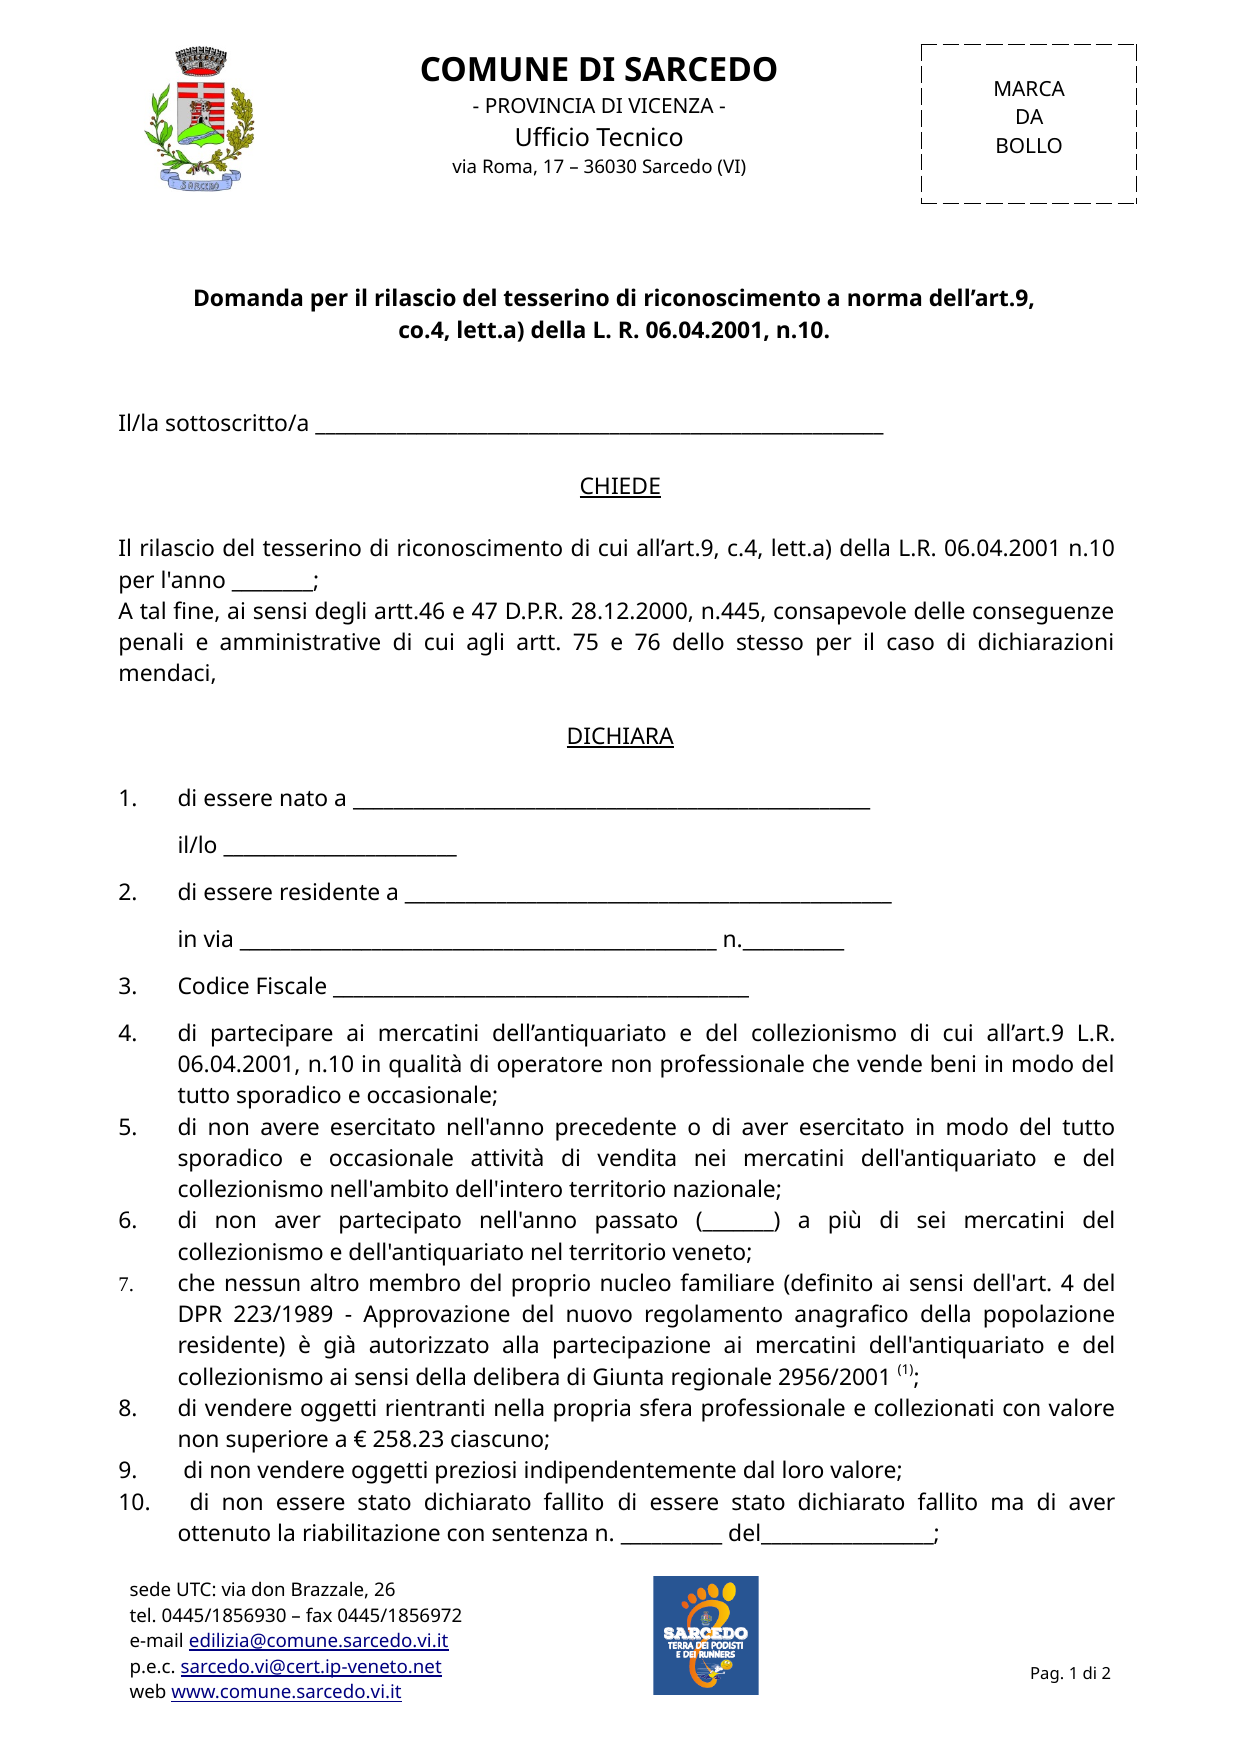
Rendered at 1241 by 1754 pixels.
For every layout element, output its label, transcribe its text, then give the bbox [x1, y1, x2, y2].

list ­­di essere residente a ________________________________________________ [118, 876, 1116, 907]
list ­­ di non essere stato dichiarato fallito ­­di essere stato dichiarato fallito ma di aver ottenuto la riabilitazione con sentenza n. __________ del_________________; [118, 1485, 1116, 1548]
list che nessun altro membro del proprio nucleo familiare (definito ai sensi dell'art. 4 del DPR 223/1989 - Approvazione del nuovo regolamento anagrafico della popolazione residente) è già autorizzato alla partecipazione ai mercatini dell'antiquariato e del collezionismo ai sensi della delibera di Giunta regionale 2956/2001 (1); [118, 1267, 1116, 1392]
text il/lo _______________________ [177, 829, 1116, 860]
list ­­di non avere esercitato nell'anno precedente o di aver esercitato in modo del tutto sporadico e occasionale attività di vendita nei mercatini dell'antiquariato e del collezionismo nell'ambito dell'intero territorio nazionale; [118, 1110, 1116, 1204]
subtitle CHIEDE [118, 470, 1122, 501]
list di non aver partecipato nell'anno passato (_______) a più di sei mercatini del collezionismo e dell'antiquariato nel territorio veneto; [118, 1204, 1116, 1267]
list ­­di essere nato a ___________________________________________________ [118, 782, 1116, 813]
text co.4, lett.a) della L. R. 06.04.2001, n.10. [118, 313, 1116, 345]
text A tal fine, ai sensi degli artt.46 e 47 D.P.R. 28.12.2000, n.445, consapevole delle conseguenze penali e amministrative di cui agli artt. 75 e 76 dello stesso per il caso di dichiarazioni mendaci, [118, 595, 1116, 688]
list di partecipare ai mercatini dell’antiquariato e del collezionismo di cui all’art.9 L.R. 06.04.2001, n.10 in qualità di operatore non professionale che vende beni in modo del tutto sporadico e occasionale; [118, 1017, 1116, 1110]
text Domanda per il rilascio del tesserino di riconoscimento a norma dell’art.9, [118, 282, 1116, 313]
text Il rilascio del tesserino di riconoscimento di cui all’art.9, c.4, lett.a) della L.R. 06.04.2001 n.10 per l'anno ________; [118, 532, 1116, 595]
subtitle DICHIARA [118, 720, 1122, 751]
list ­­ di non vendere oggetti preziosi indipendentemente dal loro valore; [118, 1454, 1116, 1485]
list ­­di vendere oggetti rientranti nella propria sfera professionale e collezionati con valore non superiore a € 258.23 ciascuno; [118, 1392, 1116, 1454]
text Il/la sottoscritto/a ________________________________________________________ [118, 407, 1116, 438]
list ­­Codice Fiscale _________________________________________ [118, 970, 1116, 1001]
text in via _______________________________________________ n.__________ [177, 923, 1116, 954]
